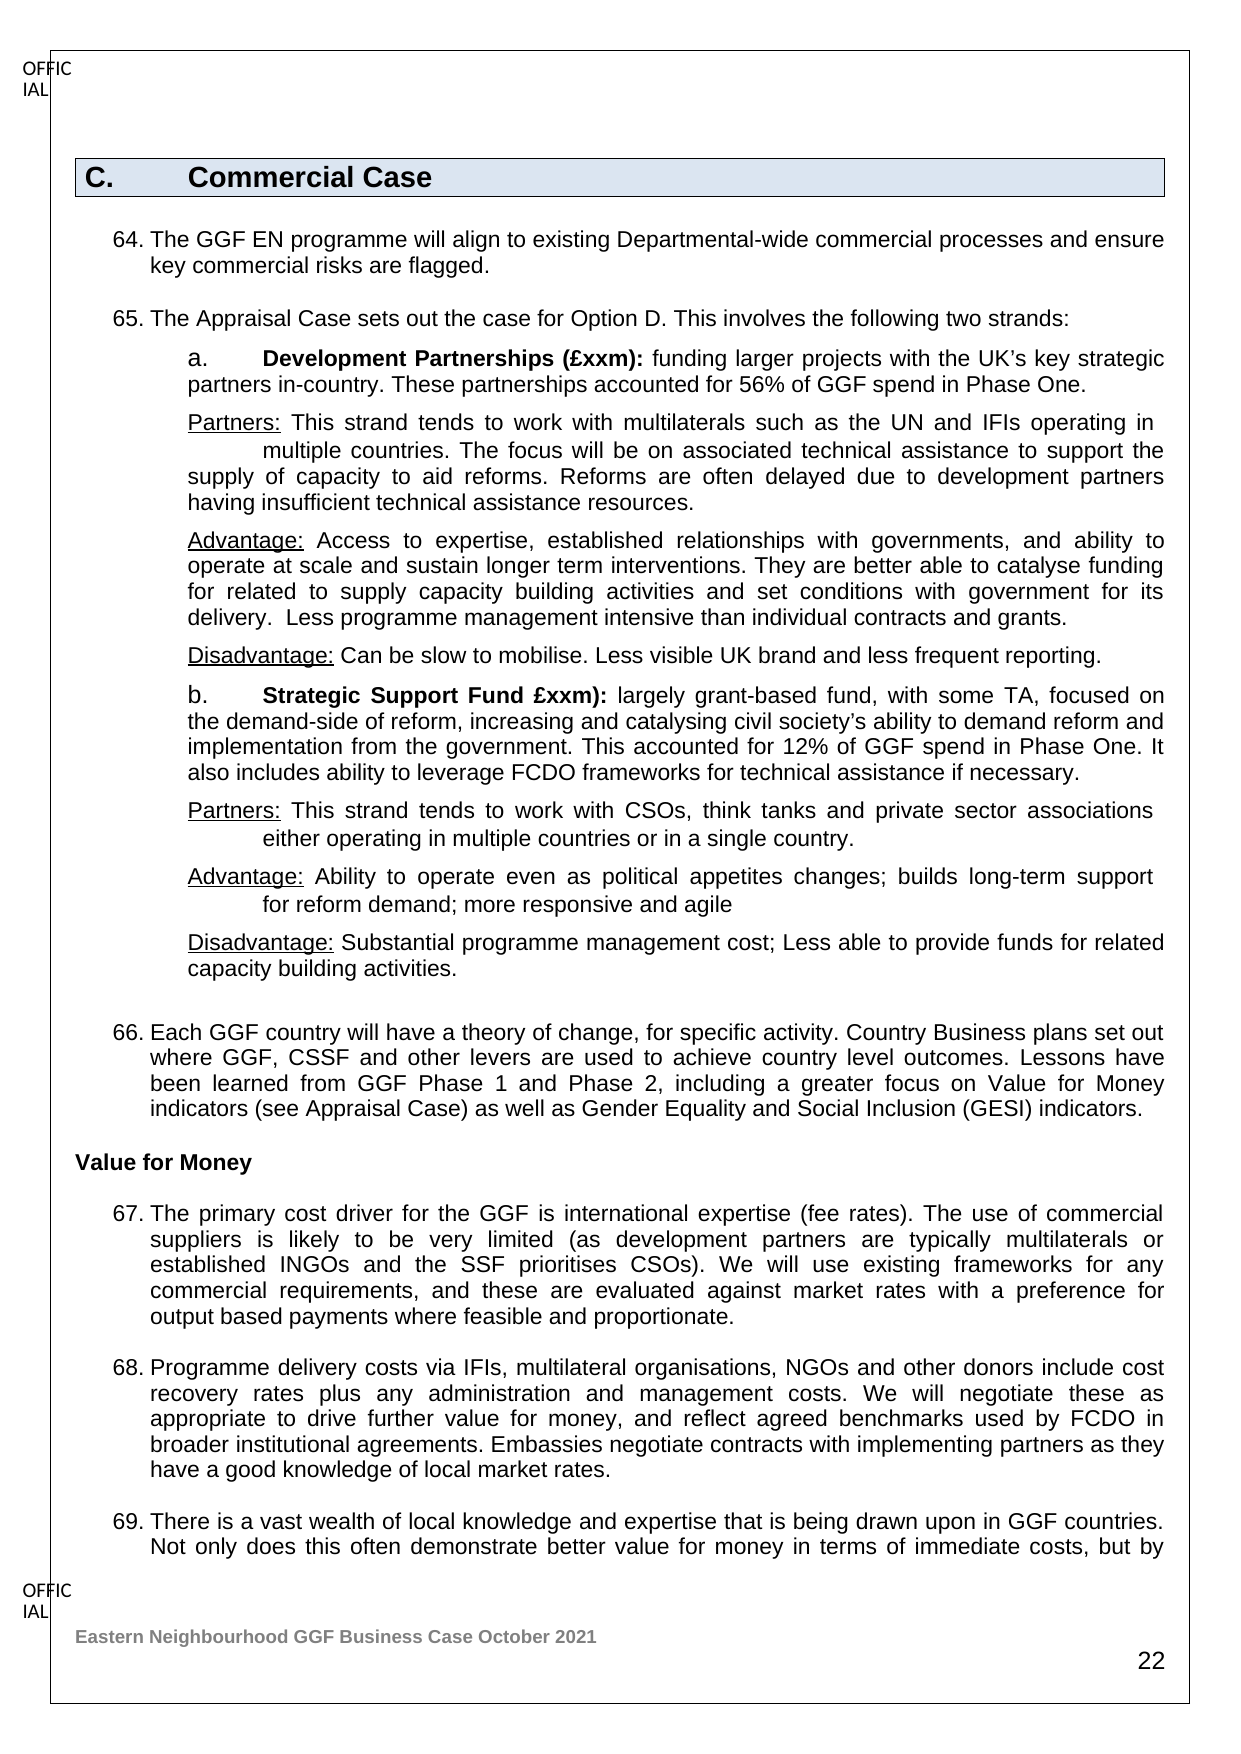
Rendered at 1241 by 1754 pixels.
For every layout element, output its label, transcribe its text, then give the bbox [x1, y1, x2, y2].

list Programme delivery costs via IFIs, multilateral organisations, NGOs and other donors include cost recovery rates plus any administration and management costs. We will negotiate these as appropriate to drive further value for money, and reflect agreed benchmarks used by FCDO in broader institutional agreements. Embassies negotiate contracts with implementing partners as they have a good knowledge of local market rates. [112, 1355, 1165, 1483]
list The Appraisal Case sets out the case for Option D. This involves the following two strands: [112, 306, 1165, 332]
list There is a vast wealth of local knowledge and expertise that is being drawn upon in GGF countries. Not only does this often demonstrate better value for money in terms of immediate costs, but by [112, 1508, 1165, 1560]
text Partners: This strand tends to work with CSOs, think tanks and private sector associations either operating in multiple countries or in a single country. [187, 798, 1165, 851]
list Development Partnerships (£xxm): funding larger projects with the UK’s key strategic partners in-country. These partnerships accounted for 56% of GGF spend in Phase One. [187, 344, 1165, 398]
list Strategic Support Fund £xxm): largely grant-based fund, with some TA, focused on the demand-side of reform, increasing and catalysing civil society’s ability to demand reform and implementation from the government. This accounted for 12% of GGF spend in Phase One. It also includes ability to leverage FCDO frameworks for technical assistance if necessary. [187, 681, 1165, 785]
list The GGF EN programme will align to existing Departmental-wide commercial processes and ensure key commercial risks are flagged. [112, 227, 1165, 278]
list Each GGF country will have a theory of change, for specific activity. Country Business plans set out where GGF, CSSF and other levers are used to achieve country level outcomes. Lessons have been learned from GGF Phase 1 and Phase 2, including a greater focus on Value for Money indicators (see Appraisal Case) as well as Gender Equality and Social Inclusion (GESI) indicators. [112, 1019, 1165, 1122]
text Advantage: Access to expertise, established relationships with governments, and ability to operate at scale and sustain longer term interventions. They are better able to catalyse funding for related to supply capacity building activities and set conditions with government for its delivery. Less programme management intensive than individual contracts and grants. [187, 527, 1165, 630]
subtitle Commercial Case [76, 159, 1164, 196]
text Advantage: Ability to operate even as political appetites changes; builds long-term support for reform demand; more responsive and agile [187, 864, 1165, 917]
text Value for Money [75, 1150, 1165, 1175]
text Partners: This strand tends to work with multilaterals such as the UN and IFIs operating in multiple countries. The focus will be on associated technical assistance to support the supply of capacity to aid reforms. Reforms are often delayed due to development partners having insufficient technical assistance resources. [187, 410, 1165, 515]
text Disadvantage: Can be slow to mobilise. Less visible UK brand and less frequent reporting. [187, 642, 1165, 668]
list The primary cost driver for the GGF is international expertise (fee rates). The use of commercial suppliers is likely to be very limited (as development partners are typically multilaterals or established INGOs and the SSF prioritises CSOs). We will use existing frameworks for any commercial requirements, and these are evaluated against market rates with a preference for output based payments where feasible and proportionate. [112, 1201, 1165, 1329]
text Disadvantage: Substantial programme management cost; Less able to provide funds for related capacity building activities. [187, 930, 1165, 981]
